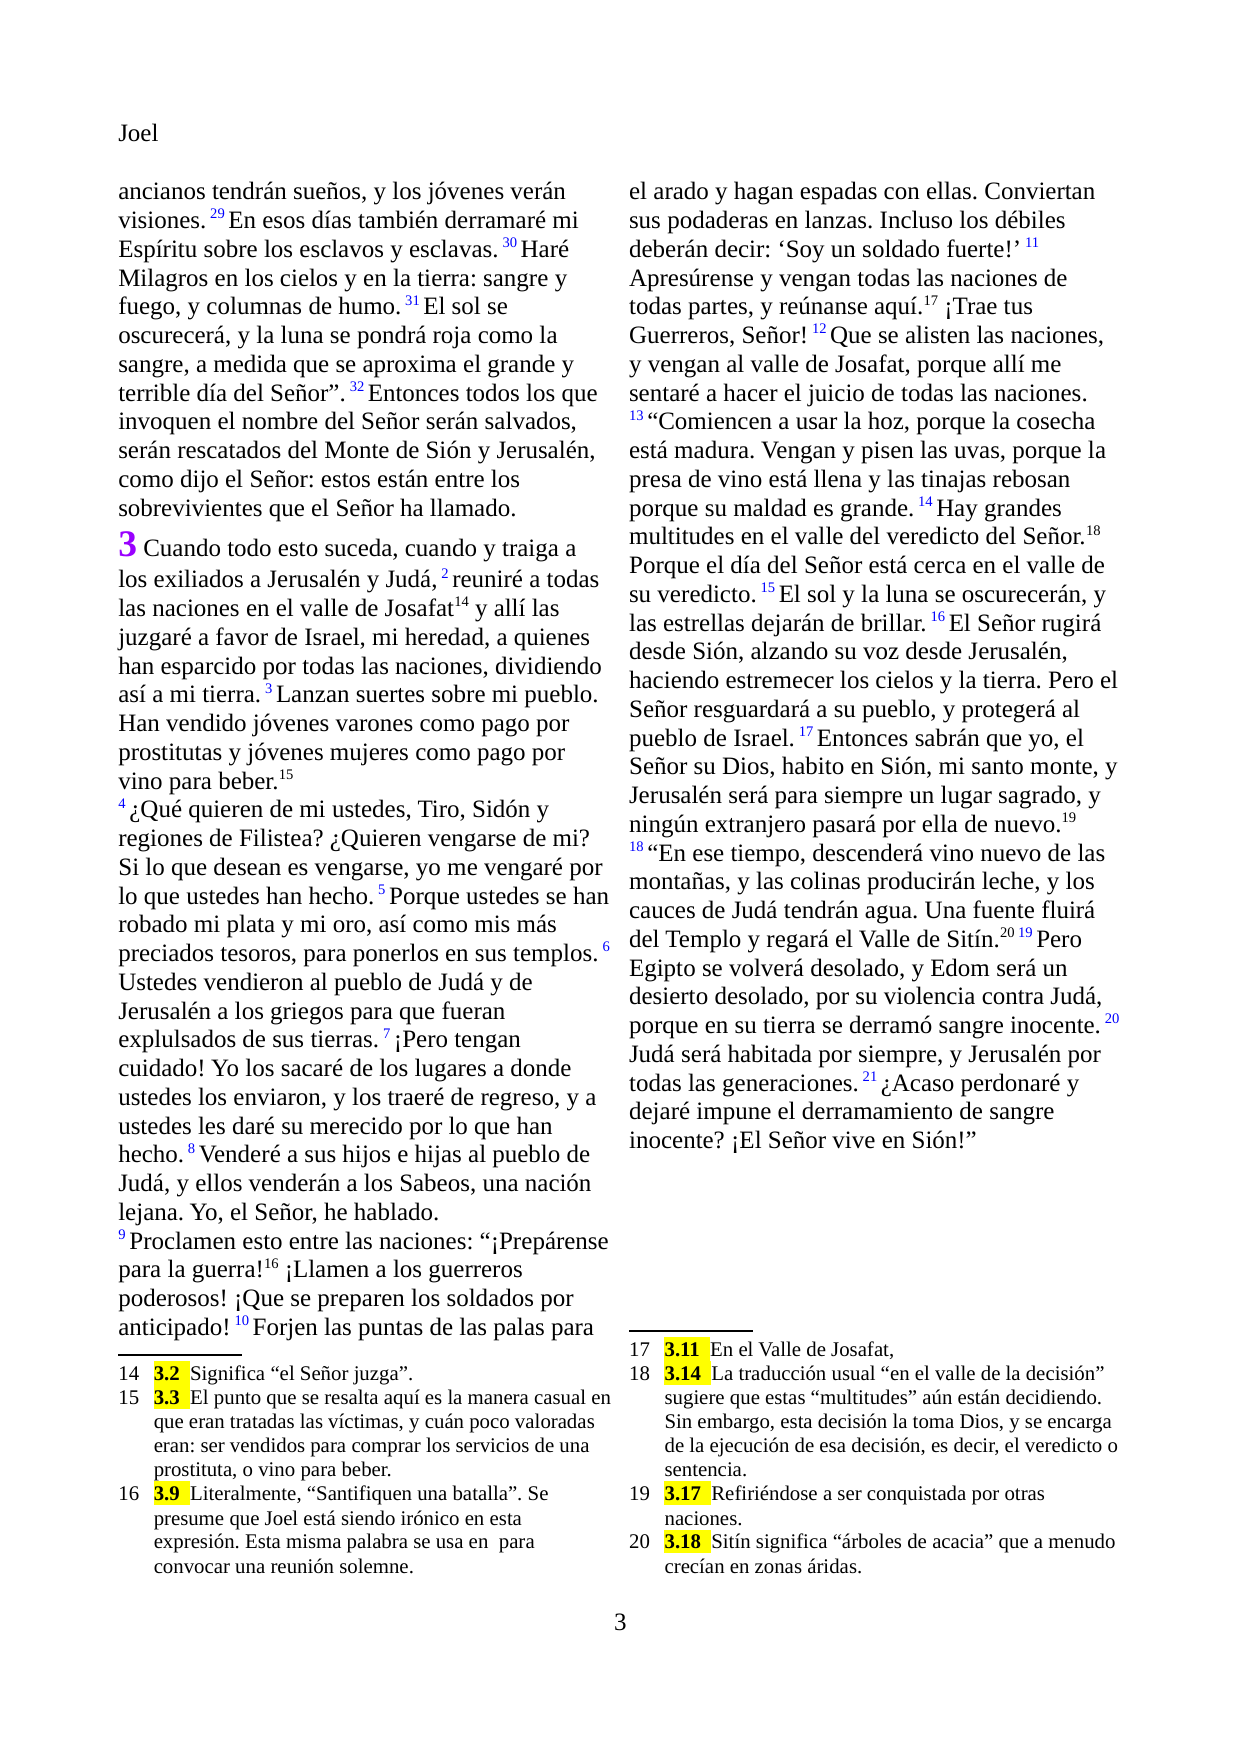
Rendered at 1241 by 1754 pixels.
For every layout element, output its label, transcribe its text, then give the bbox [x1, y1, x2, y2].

text 18 “En ese tiempo, descenderá vino nuevo de las montañas, y las colinas producirán leche, y los cauces de Judá tendrán agua. Una fuente fluirá del Templo y regará el Valle de Sitín. 19 Pero Egipto se volverá desolado, y Edom será un desierto desolado, por su violencia contra Judá, porque en su tierra se derramó sangre inocente. 20 Judá será habitada por siempre, y Jerusalén por todas las generaciones. 21 ¿Acaso perdonaré y dejaré impune el derramamiento de sangre inocente? ¡El Señor vive en Sión!” [629, 838, 1122, 1154]
text 9 Proclamen esto entre las naciones: “¡Prepárense para la guerra! ¡Llamen a los guerreros poderosos! ¡Que se preparen los soldados por anticipado! 10 Forjen las puntas de las palas para [118, 1226, 611, 1341]
text 3.11 En el Valle de Josafat, [629, 1337, 664, 1361]
text 3.3 El punto que se resalta aquí es la manera casual en que eran tratadas las víctimas, y cuán poco valoradas eran: ser vendidos para comprar los servicios de una prostituta, o vino para beber. [118, 1385, 611, 1481]
text 4 ¿Qué quieren de mi ustedes, Tiro, Sidón y regiones de Filistea? ¿Quieren vengarse de mi? Si lo que desean es vengarse, yo me vengaré por lo que ustedes han hecho. 5 Porque ustedes se han robado mi plata y mi oro, así como mis más preciados tesoros, para ponerlos en sus templos. 6 Ustedes vendieron al pueblo de Judá y de Jerusalén a los griegos para que fueran explulsados de sus tierras. 7 ¡Pero tengan cuidado! Yo los sacaré de los lugares a donde ustedes los enviaron, y los traeré de regreso, y a ustedes les daré su merecido por lo que han hecho. 8 Venderé a sus hijos e hijas al pueblo de Judá, y ellos venderán a los Sabeos, una nación lejana. Yo, el Señor, he hablado. [118, 794, 611, 1226]
text 3.18 Sitín significa “árboles de acacia” que a menudo crecían en zonas áridas. [629, 1529, 1122, 1578]
text 3.14 La traducción usual “en el valle de la decisión” sugiere que estas “multitudes” aún están decidiendo. Sin embargo, esta decisión la toma Dios, y se encarga de la ejecución de esa decisión, es decir, el veredicto o sentencia. [629, 1361, 1122, 1481]
text 3 Cuando todo esto suceda, cuando y traiga a los exiliados a Jerusalén y Judá, 2 reuniré a todas las naciones en el valle de Josafat y allí las juzgaré a favor de Israel, mi heredad, a quienes han esparcido por todas las naciones, dividiendo así a mi tierra. 3 Lanzan suertes sobre mi pueblo. Han vendido jóvenes varones como pago por prostitutas y jóvenes mujeres como pago por vino para beber. [118, 521, 611, 794]
text 3.9 Literalmente, “Santifiquen una batalla”. Se presume que Joel está siendo irónico en esta expresión. Esta misma palabra se usa en para convocar una reunión solemne. [118, 1481, 611, 1578]
text 3.11 En el Valle de Josafat, [710, 1337, 1122, 1361]
text 3.2 Significa “el Señor juzga”. [118, 1361, 154, 1385]
text 3.17 Refiriéndose a ser conquistada por otras naciones. [629, 1481, 1122, 1529]
text 3.2 Significa “el Señor juzga”. [190, 1361, 611, 1385]
text 13 “Comiencen a usar la hoz, porque la cosecha está madura. Vengan y pisen las uvas, porque la presa de vino está llena y las tinajas rebosan porque su maldad es grande. 14 Hay grandes multitudes en el valle del veredicto del Señor. Porque el día del Señor está cerca en el valle de su veredicto. 15 El sol y la luna se oscurecerán, y las estrellas dejarán de brillar. 16 El Señor rugirá desde Sión, alzando su voz desde Jerusalén, haciendo estremecer los cielos y la tierra. Pero el Señor resguardará a su pueblo, y protegerá al pueblo de Israel. 17 Entonces sabrán que yo, el Señor su Dios, habito en Sión, mi santo monte, y Jerusalén será para siempre un lugar sagrado, y ningún extranjero pasará por ella de nuevo. [629, 406, 1122, 838]
text ancianos tendrán sueños, y los jóvenes verán visiones. 29 En esos días también derramaré mi Espíritu sobre los esclavos y esclavas. 30 Haré Milagros en los cielos y en la tierra: sangre y fuego, y columnas de humo. 31 El sol se oscurecerá, y la luna se pondrá roja como la sangre, a medida que se aproxima el grande y terrible día del Señor”. 32 Entonces todos los que invoquen el nombre del Señor serán salvados, serán rescatados del Monte de Sión y Jerusalén, como dijo el Señor: estos están entre los sobrevivientes que el Señor ha llamado. [118, 176, 611, 521]
text el arado y hagan espadas con ellas. Conviertan sus podaderas en lanzas. Incluso los débiles deberán decir: ‘Soy un soldado fuerte!’ 11 Apresúrense y vengan todas las naciones de todas partes, y reúnanse aquí. ¡Trae tus Guerreros, Señor! 12 Que se alisten las naciones, y vengan al valle de Josafat, porque allí me sentaré a hacer el juicio de todas las naciones. [629, 176, 1122, 406]
